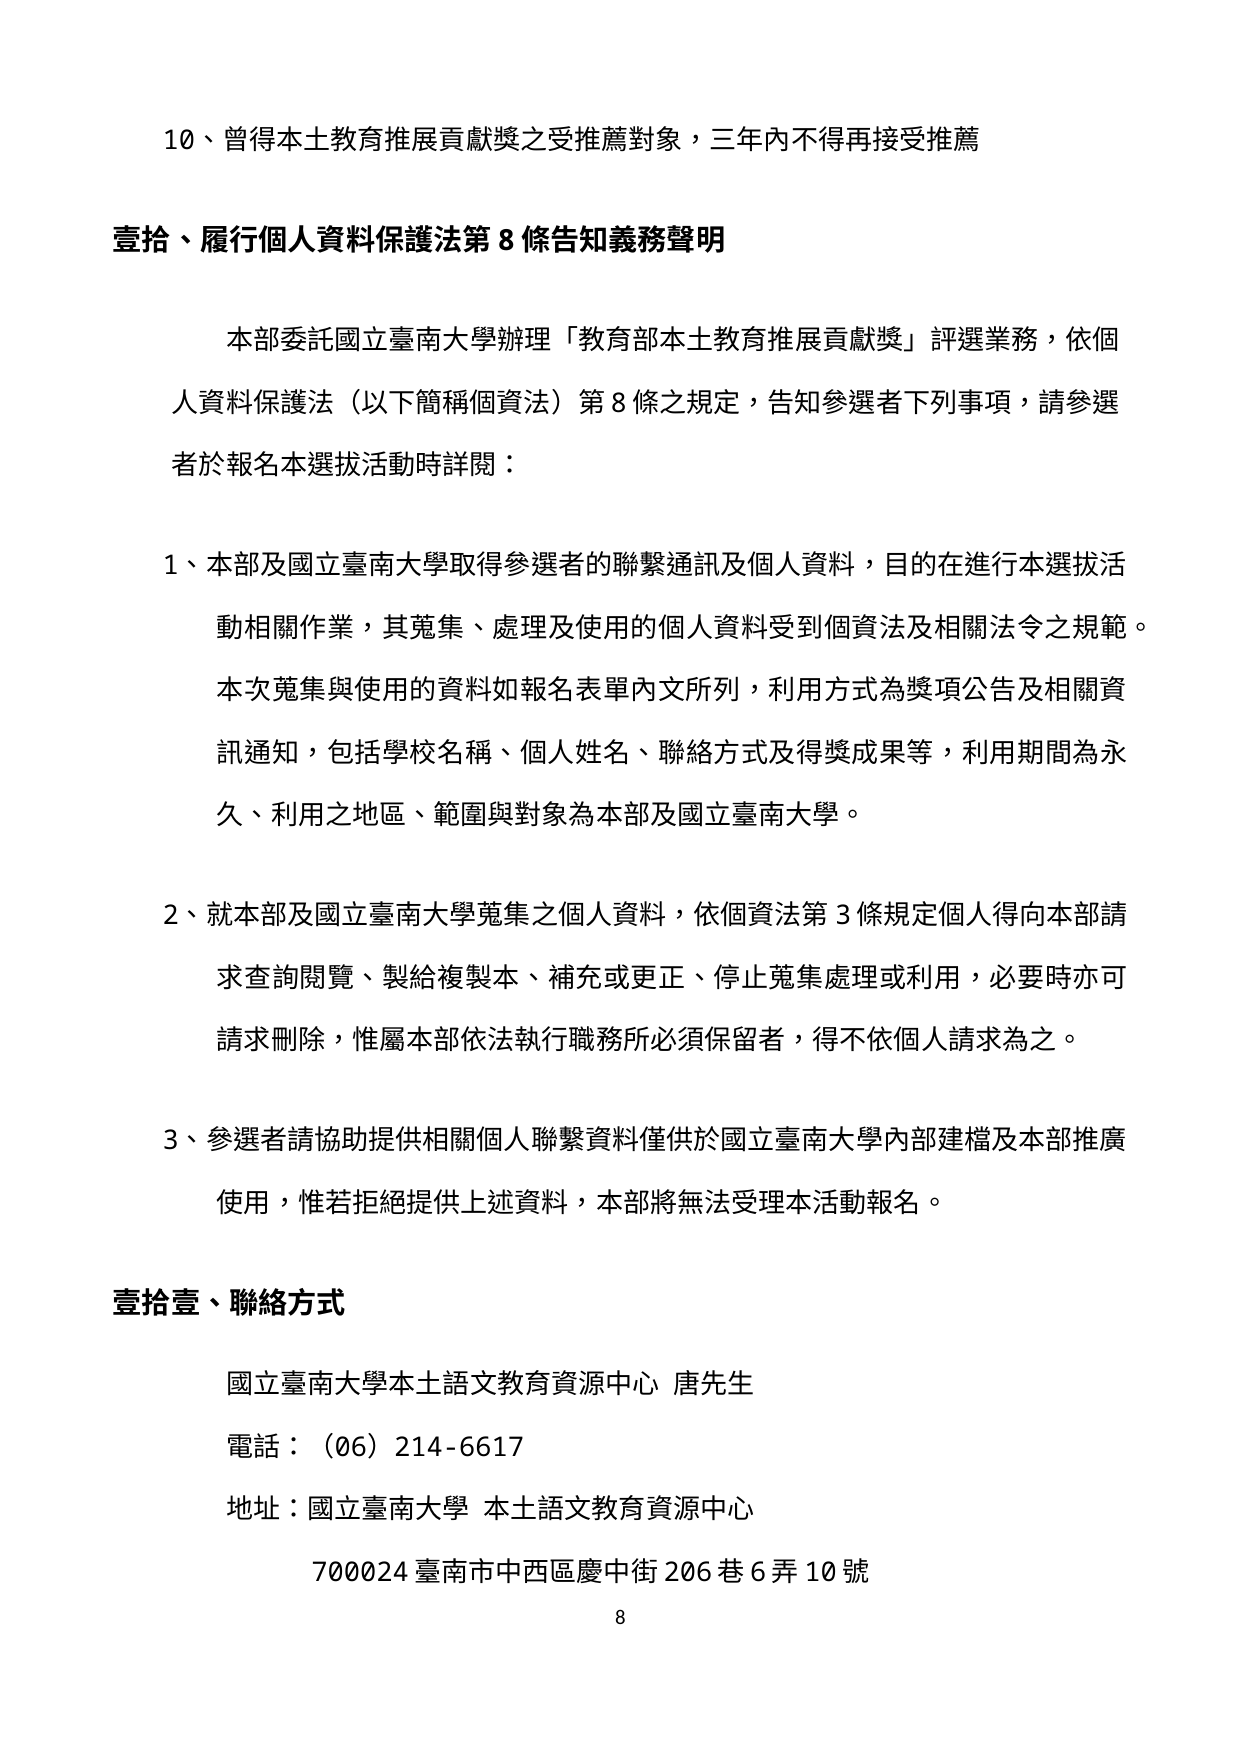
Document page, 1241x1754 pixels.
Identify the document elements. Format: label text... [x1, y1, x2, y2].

text 電話：（06）214-6617 [172, 1402, 1128, 1465]
list 聯絡方式 [112, 1259, 1128, 1321]
list 就本部及國立臺南大學蒐集之個人資料，依個資法第3條規定個人得向本部請求查詢閱覽、製給複製本、補充或更正、停止蒐集處理或利用，必要時亦可請求刪除，惟屬本部依法執行職務所必須保留者，得不依個人請求為之。 [162, 871, 1128, 1059]
list 曾得本土教育推展貢獻獎之受推薦對象，三年內不得再接受推薦 [162, 96, 1128, 159]
text 地址：國立臺南大學 本土語文教育資源中心 [172, 1465, 1128, 1527]
list 本部及國立臺南大學取得參選者的聯繫通訊及個人資料，目的在進行本選拔活動相關作業，其蒐集、處理及使用的個人資料受到個資法及相關法令之規範。本次蒐集與使用的資料如報名表單內文所列，利用方式為獎項公告及相關資訊通知，包括學校名稱、個人姓名、聯絡方式及得獎成果等，利用期間為永久、利用之地區、範圍與對象為本部及國立臺南大學。 [162, 521, 1128, 834]
text 700024臺南市中西區慶中街206巷6弄10號 [295, 1527, 1128, 1590]
list 履行個人資料保護法第8條告知義務聲明 [112, 196, 1128, 259]
text 國立臺南大學本土語文教育資源中心 唐先生 [172, 1340, 1128, 1402]
list 參選者請協助提供相關個人聯繫資料僅供於國立臺南大學內部建檔及本部推廣使用，惟若拒絕提供上述資料，本部將無法受理本活動報名。 [162, 1096, 1128, 1221]
text 本部委託國立臺南大學辦理「教育部本土教育推展貢獻獎」評選業務，依個人資料保護法（以下簡稱個資法）第8條之規定，告知參選者下列事項，請參選者於報名本選拔活動時詳閱： [172, 296, 1128, 484]
